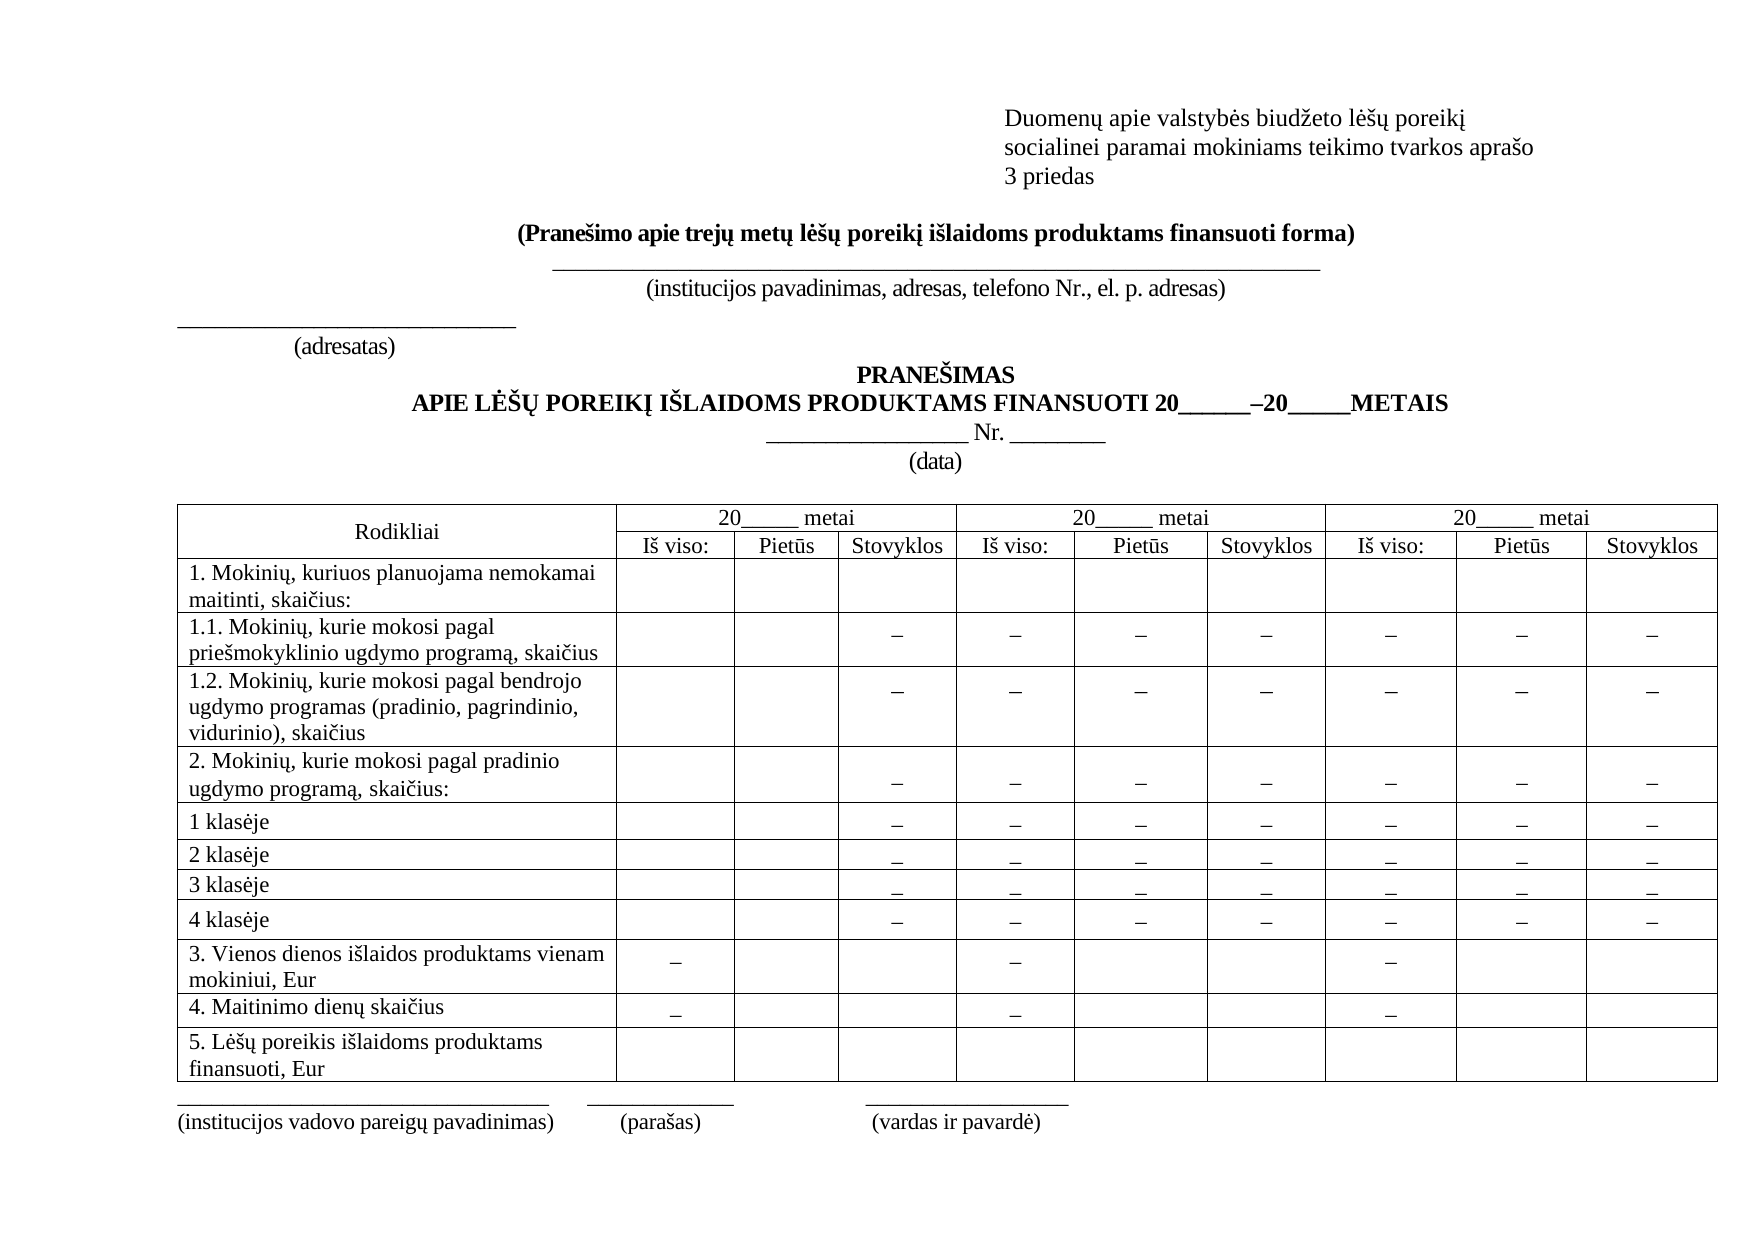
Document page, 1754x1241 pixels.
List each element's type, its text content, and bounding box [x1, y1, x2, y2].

table_cell _ [1457, 803, 1586, 839]
table_cell [735, 803, 838, 839]
table_cell 1. Mokinių, kuriuos planuojama nemokamai maitinti, skaičius: [178, 559, 616, 612]
table_cell _ [1075, 870, 1207, 899]
table_cell _ [1075, 840, 1207, 869]
table_cell _ [839, 613, 956, 666]
table_cell [1587, 1028, 1717, 1081]
table_cell _ [1457, 667, 1586, 746]
table_cell _ [957, 803, 1074, 839]
table_cell [617, 747, 734, 802]
table_cell [839, 940, 956, 992]
table_cell [1208, 994, 1325, 1027]
table_cell Iš viso: [1326, 532, 1456, 558]
table_cell [617, 840, 734, 869]
table_cell _ [1587, 900, 1717, 939]
table_cell _ [957, 870, 1074, 899]
table_cell _ [839, 900, 956, 939]
text _________________ Nr. ________ [177, 417, 1695, 446]
table_cell [1326, 559, 1456, 612]
table_cell 2. Mokinių, kurie mokosi pagal pradinio ugdymo programą, skaičius: [178, 747, 616, 802]
table_cell _ [1326, 613, 1456, 666]
table_cell _ [1326, 994, 1456, 1027]
table_cell Stovyklos [1208, 532, 1325, 558]
table_cell 1.2. Mokinių, kurie mokosi pagal bendrojo ugdymo programas (pradinio, pagrindinio, vidurinio), skaičius [178, 667, 616, 746]
table_cell 4 klasėje [178, 900, 616, 939]
table_cell [735, 900, 838, 939]
table_cell Stovyklos [1587, 532, 1717, 558]
text Duomenų apie valstybės biudžeto lėšų poreikį [177, 103, 1695, 132]
table_cell [1457, 940, 1586, 992]
table_cell _ [1457, 900, 1586, 939]
table_cell _ [839, 840, 956, 869]
table_cell _ [839, 803, 956, 839]
text socialinei paramai mokiniams teikimo tvarkos aprašo [177, 132, 1695, 161]
table_cell [1457, 559, 1586, 612]
table_cell _ [957, 994, 1074, 1027]
text (institucijos vadovo pareigų pavadinimas) (parašas) (vardas ir pavardė) [177, 1108, 1695, 1135]
table_cell Iš viso: [617, 532, 734, 558]
table_cell _ [1326, 667, 1456, 746]
table_cell _ [839, 667, 956, 746]
table_cell [735, 747, 838, 802]
table_cell [839, 1028, 956, 1081]
table_cell _ [957, 613, 1074, 666]
table_cell 5. Lėšų poreikis išlaidoms produktams finansuoti, Eur [178, 1028, 616, 1081]
table_cell _ [1457, 613, 1586, 666]
table_cell [735, 870, 838, 899]
table_cell [1587, 559, 1717, 612]
table_cell _ [1208, 870, 1325, 899]
table_cell [1208, 1028, 1325, 1081]
table_cell [617, 613, 734, 666]
text _________________________________ _____________ __________________ [177, 1082, 1695, 1108]
table_cell Pietūs [1075, 532, 1207, 558]
table_cell [1208, 940, 1325, 992]
table_cell [957, 559, 1074, 612]
table_cell _ [1587, 613, 1717, 666]
table_cell _ [1587, 840, 1717, 869]
table_cell [1587, 940, 1717, 992]
table_cell [735, 840, 838, 869]
table_cell _ [1457, 840, 1586, 869]
table_cell _ [1587, 667, 1717, 746]
table_cell [1326, 1028, 1456, 1081]
table_cell _ [957, 667, 1074, 746]
table_cell [735, 994, 838, 1027]
table_cell _ [957, 900, 1074, 939]
table_header 20_____ metai [1326, 505, 1717, 531]
table_cell _ [957, 940, 1074, 992]
table_cell [617, 803, 734, 839]
table_cell _ [617, 994, 734, 1027]
table_cell [1457, 994, 1586, 1027]
table_cell _ [1208, 900, 1325, 939]
text ___________________________________________________________________ [177, 247, 1695, 273]
table_cell _ [1208, 613, 1325, 666]
table_cell _ [957, 840, 1074, 869]
table_cell _ [1075, 900, 1207, 939]
table_cell [617, 559, 734, 612]
table_cell [617, 900, 734, 939]
table_cell [1208, 559, 1325, 612]
table_cell [617, 667, 734, 746]
table_cell Pietūs [1457, 532, 1586, 558]
table_cell _ [1326, 840, 1456, 869]
table_cell Pietūs [735, 532, 838, 558]
table_cell _ [1075, 613, 1207, 666]
table_cell _ [1075, 747, 1207, 802]
table_cell _ [1326, 803, 1456, 839]
table_cell _ [839, 870, 956, 899]
table_cell [1075, 1028, 1207, 1081]
table_cell _ [1587, 803, 1717, 839]
table_cell [735, 940, 838, 992]
table_cell [617, 1028, 734, 1081]
table_cell _ [839, 747, 956, 802]
table_cell _ [1208, 840, 1325, 869]
table_header Rodikliai [178, 505, 616, 558]
table_cell _ [1208, 803, 1325, 839]
text APIE LĖŠŲ POREIKĮ IŠLAIDOMS PRODUKTAMS FINANSUOTI 20______–20_____METAIS [177, 388, 1695, 417]
text (Pranešimo apie trejų metų lėšų poreikį išlaidoms produktams finansuoti forma) [177, 218, 1695, 247]
table_cell [1075, 940, 1207, 992]
table_cell [735, 667, 838, 746]
table_cell [957, 1028, 1074, 1081]
text (adresatas) [177, 331, 1695, 360]
table_header 20_____ metai [617, 505, 956, 531]
table_cell 1 klasėje [178, 803, 616, 839]
table_cell [735, 613, 838, 666]
text 3 priedas [177, 161, 1695, 189]
table_cell [1075, 994, 1207, 1027]
table_cell _ [1075, 667, 1207, 746]
table_cell _ [1075, 803, 1207, 839]
table_cell [617, 870, 734, 899]
table_cell _ [617, 940, 734, 992]
text ____________________________ [177, 302, 1695, 331]
text (institucijos pavadinimas, adresas, telefono Nr., el. p. adresas) [177, 273, 1695, 302]
table_cell Iš viso: [957, 532, 1074, 558]
text (data) [177, 446, 1695, 475]
text PRANEŠIMAS [177, 360, 1695, 388]
table_header 20_____ metai [957, 505, 1325, 531]
table_cell _ [1208, 747, 1325, 802]
table_cell [735, 1028, 838, 1081]
table_cell 4. Maitinimo dienų skaičius [178, 994, 616, 1027]
table_cell 1.1. Mokinių, kurie mokosi pagal priešmokyklinio ugdymo programą, skaičius [178, 613, 616, 666]
table_cell _ [1326, 900, 1456, 939]
table_cell [1587, 994, 1717, 1027]
table_cell _ [1326, 870, 1456, 899]
table_cell [1075, 559, 1207, 612]
table_cell _ [1587, 747, 1717, 802]
table_cell [1457, 1028, 1586, 1081]
table_cell _ [1457, 870, 1586, 899]
table_cell Stovyklos [839, 532, 956, 558]
table_cell _ [1208, 667, 1325, 746]
table_cell _ [1587, 870, 1717, 899]
table_cell _ [1326, 747, 1456, 802]
table_cell [735, 559, 838, 612]
table_cell _ [1457, 747, 1586, 802]
table_cell [839, 994, 956, 1027]
table_cell 3 klasėje [178, 870, 616, 899]
table_cell _ [957, 747, 1074, 802]
table_cell 2 klasėje [178, 840, 616, 869]
table_cell [839, 559, 956, 612]
table_cell 3. Vienos dienos išlaidos produktams vienam mokiniui, Eur [178, 940, 616, 992]
table_cell _ [1326, 940, 1456, 992]
